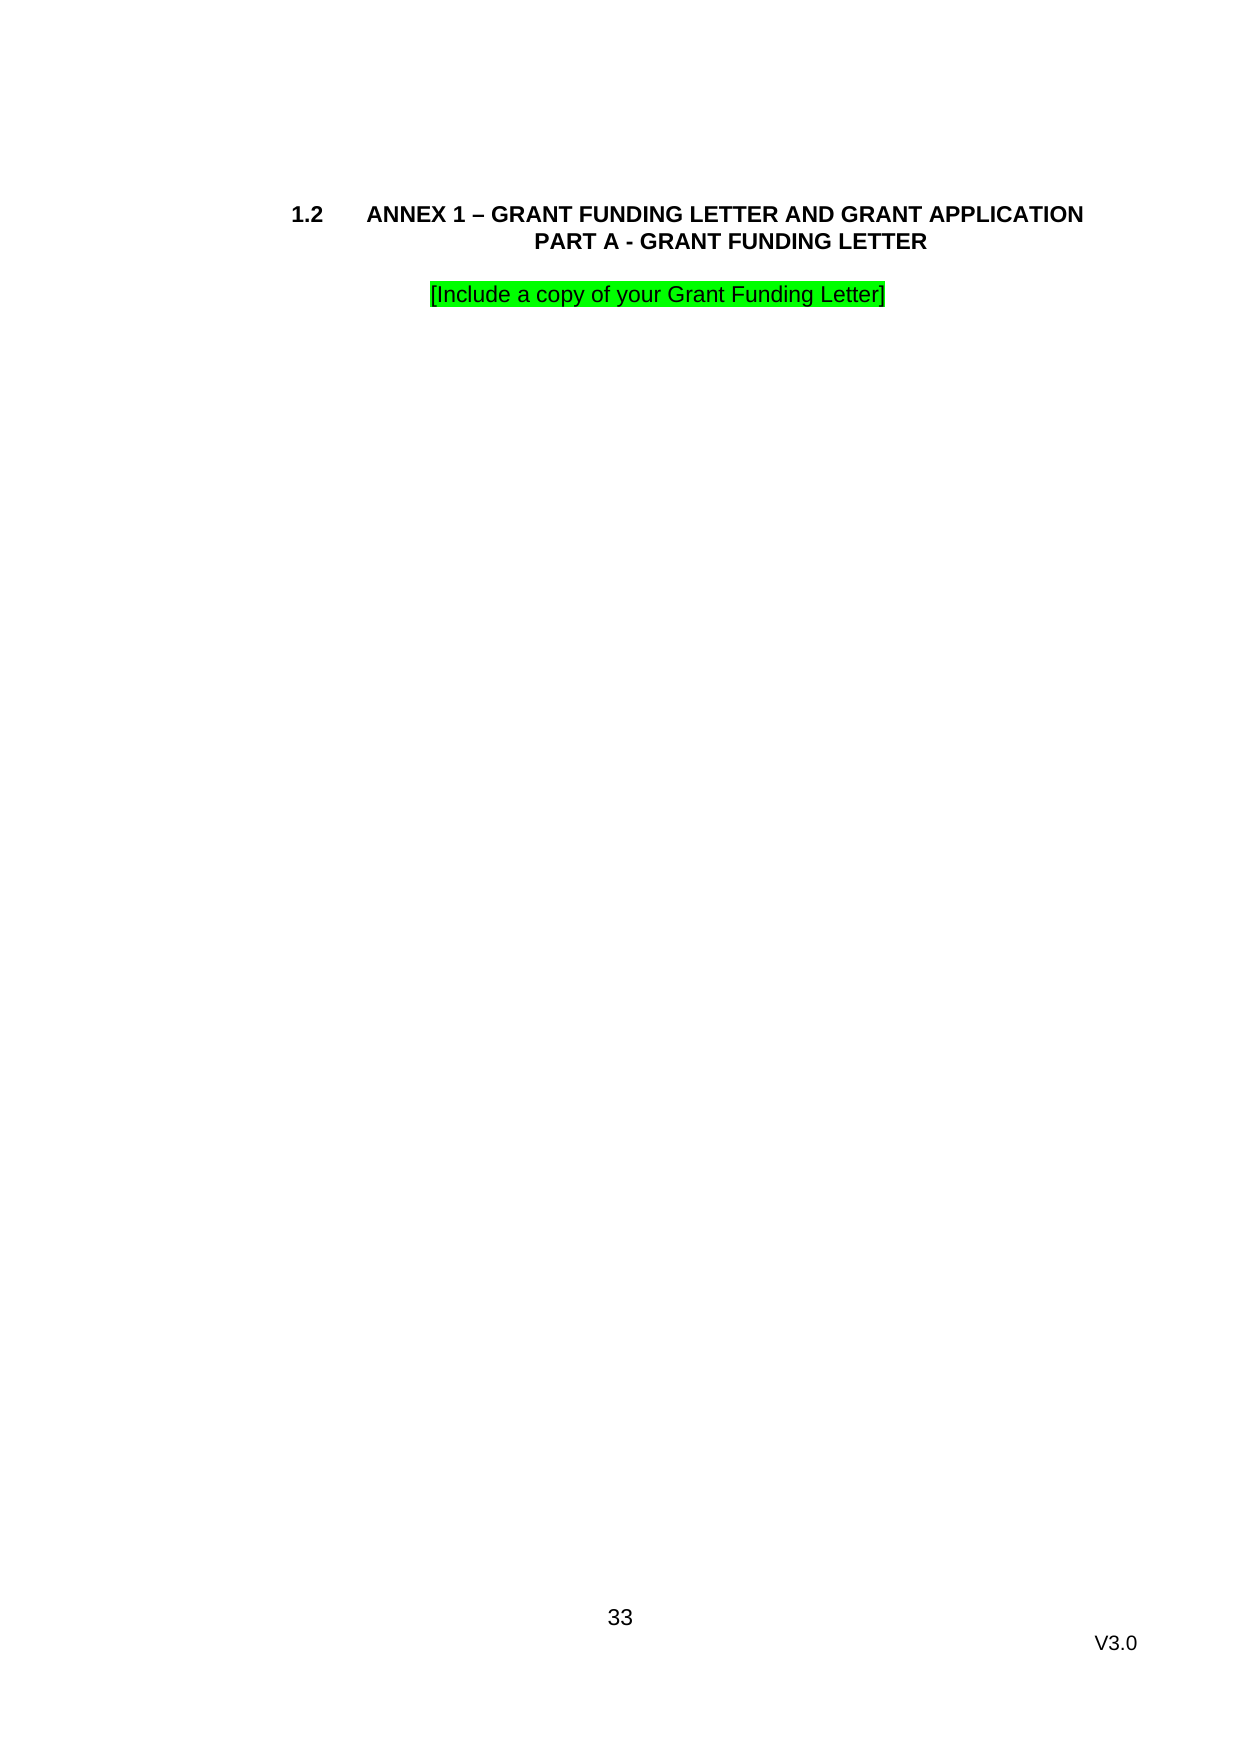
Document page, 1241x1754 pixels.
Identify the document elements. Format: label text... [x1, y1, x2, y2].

subtitle ANNEX 1 – GRANT Funding LETTER and grant application [244, 201, 1137, 228]
text [Include a copy of your Grant Funding Letter] [178, 281, 1137, 307]
text PART A - GRANT FUNDING LETTER [178, 228, 1137, 254]
